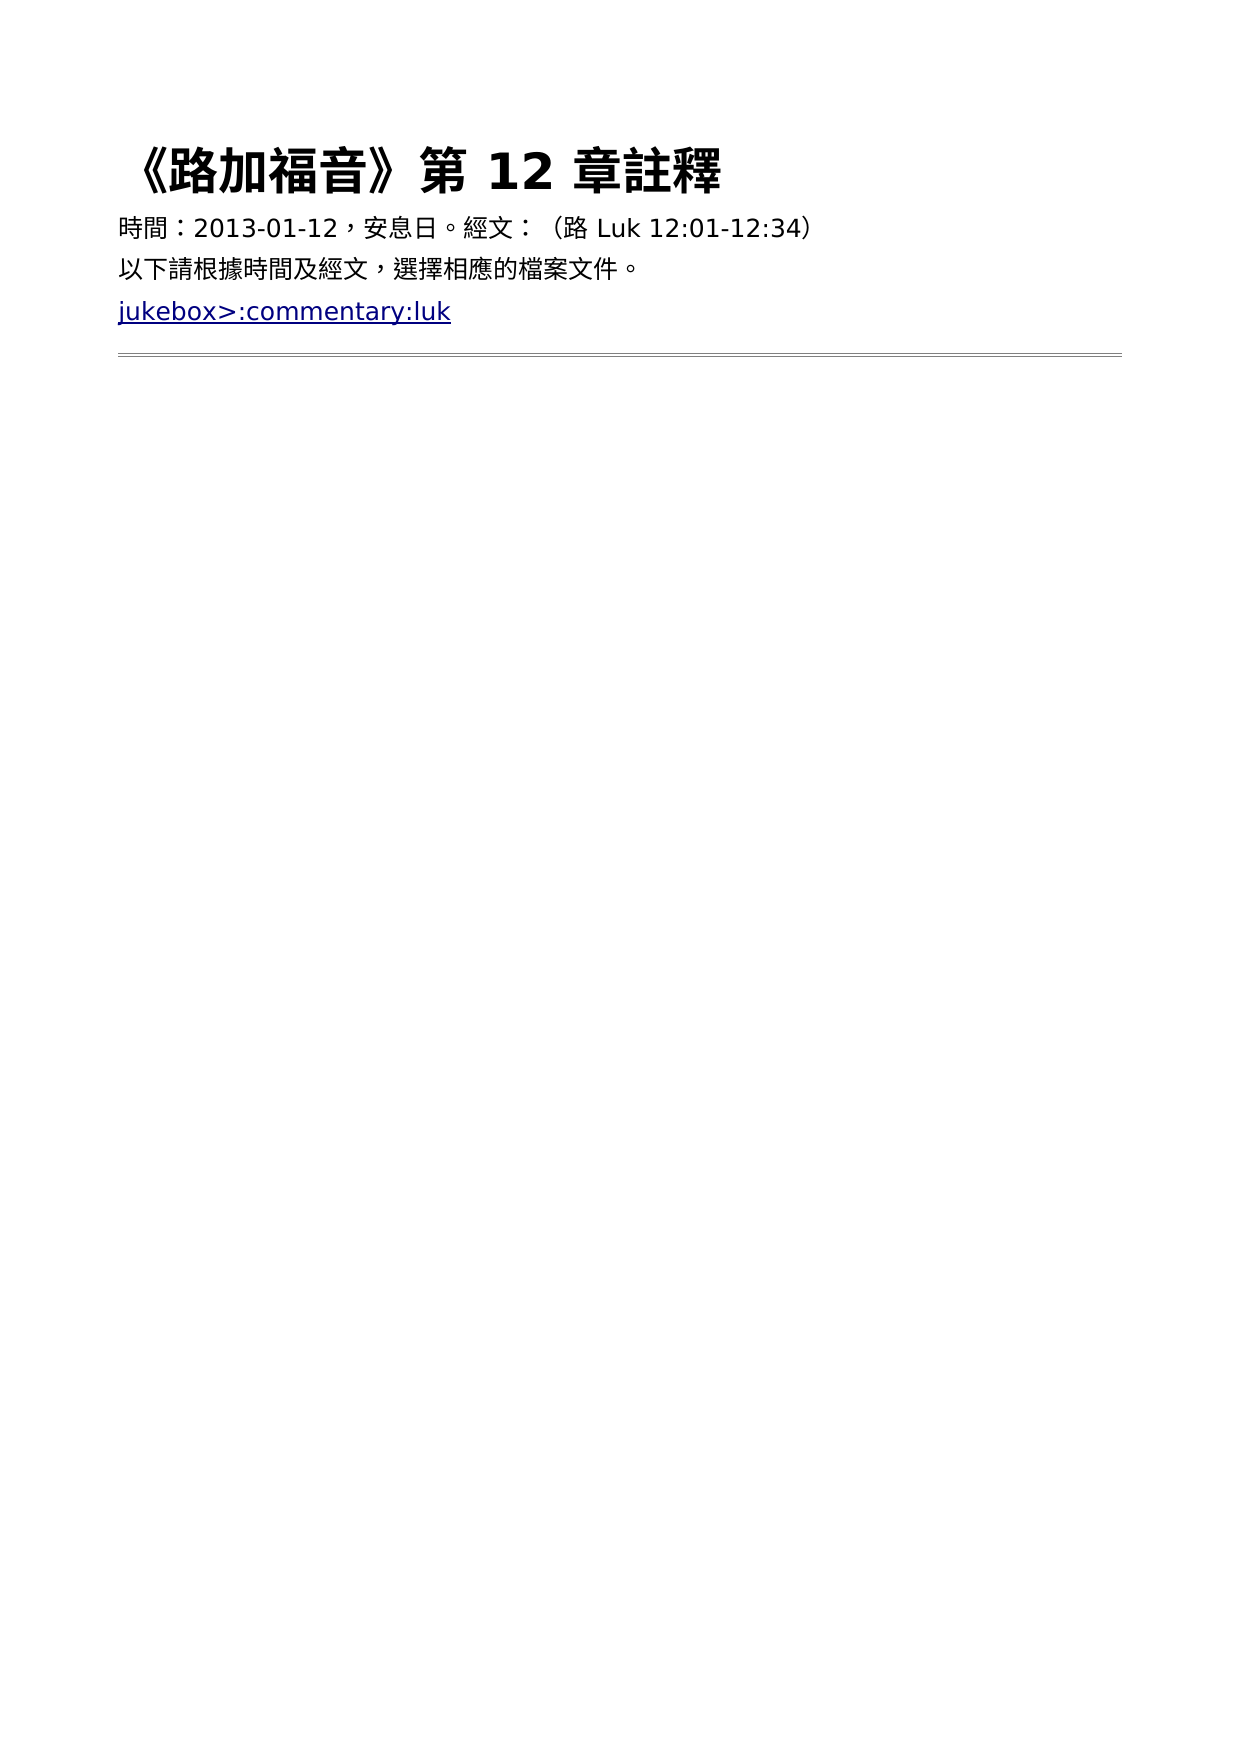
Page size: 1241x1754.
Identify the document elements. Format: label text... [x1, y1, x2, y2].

text 以下請根據時間及經文，選擇相應的檔案文件。 [118, 256, 1122, 285]
text jukebox>:commentary:luk [118, 297, 1122, 326]
text 時間：2013-01-12，安息日。經文：（路 Luk 12:01-12:34） [118, 214, 1122, 243]
subtitle 《路加福音》第 12 章註釋 [118, 143, 1122, 201]
